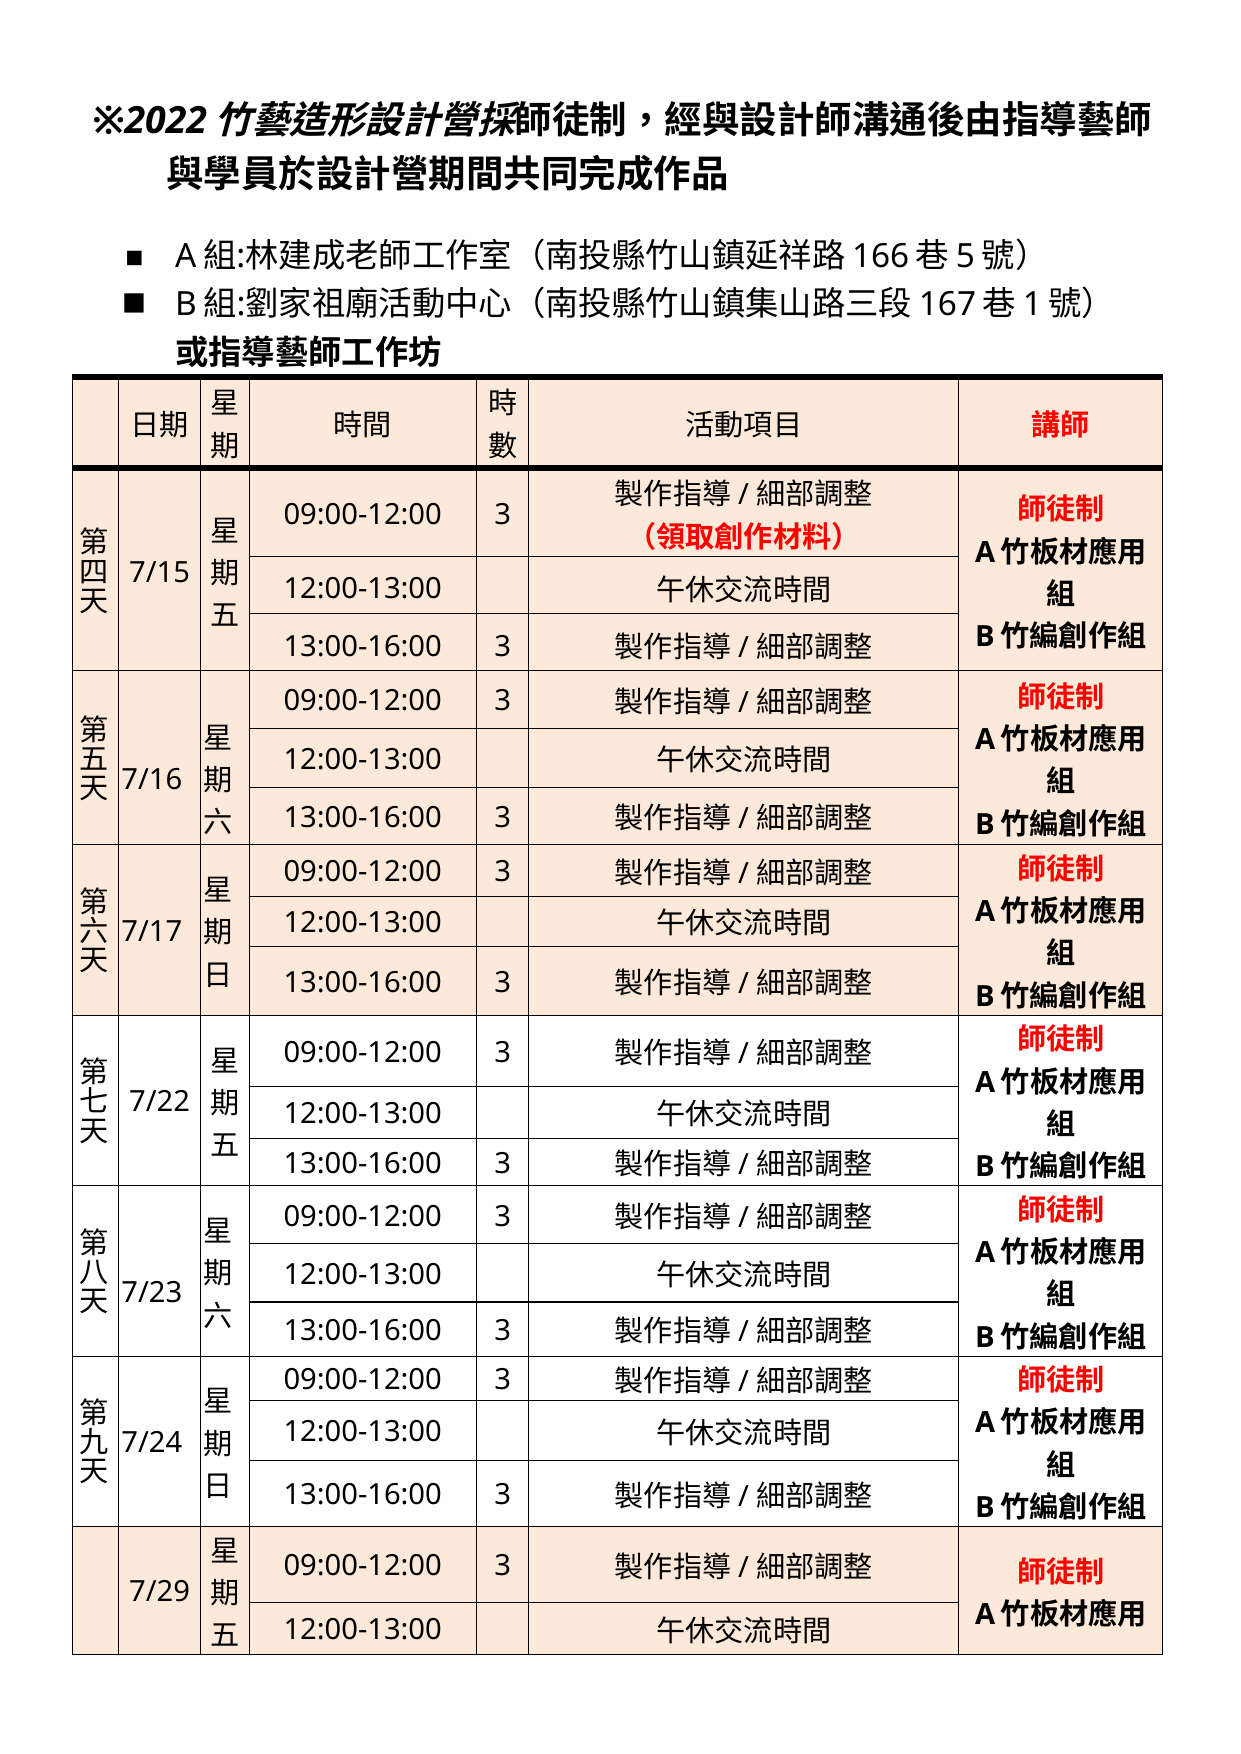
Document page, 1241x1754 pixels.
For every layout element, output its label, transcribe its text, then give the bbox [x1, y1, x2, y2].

table_header 活動項目 [529, 380, 958, 465]
table_header 星期 [201, 380, 249, 465]
table_cell 星期日 [201, 1357, 249, 1526]
table_cell 第八天 [73, 1186, 118, 1356]
table_cell 午休交流時間 [529, 1603, 958, 1654]
table_header [73, 380, 118, 465]
table_cell 3 [477, 1527, 528, 1602]
table_cell 第五天 [73, 671, 118, 844]
table_cell 午休交流時間 [529, 557, 958, 613]
table_cell 12:00-13:00 [250, 1087, 476, 1137]
table_cell 7/17 [119, 845, 200, 1015]
table_cell 7/29 [119, 1527, 200, 1654]
table_cell 13:00-16:00 [250, 947, 476, 1015]
table_cell 午休交流時間 [529, 1087, 958, 1137]
table_cell 12:00-13:00 [250, 1401, 476, 1460]
table_cell 第十天 [73, 1527, 118, 1654]
table_cell 3 [477, 1461, 528, 1526]
table_cell [477, 1087, 528, 1137]
table_cell 12:00-13:00 [250, 557, 476, 613]
table_cell 第七天 [73, 1016, 118, 1185]
table_cell 午休交流時間 [529, 729, 958, 787]
table_cell 製作指導 / 細部調整 [529, 1461, 958, 1526]
table_cell [477, 1401, 528, 1460]
table_cell [477, 897, 528, 946]
table_cell 12:00-13:00 [250, 1244, 476, 1301]
table_cell 製作指導 / 細部調整 [529, 845, 958, 896]
table_cell 3 [477, 1357, 528, 1400]
table_cell 09:00-12:00 [250, 845, 476, 896]
table_cell 13:00-16:00 [250, 1303, 476, 1356]
table_header 時間 [250, 380, 476, 465]
table_cell [477, 1603, 528, 1654]
table_cell [477, 1244, 528, 1301]
table_cell 製作指導 / 細部調整 [529, 1139, 958, 1185]
table_cell 3 [477, 671, 528, 728]
table_cell 12:00-13:00 [250, 729, 476, 787]
table_cell 3 [477, 788, 528, 844]
table_cell 星期五 [201, 1016, 249, 1185]
table_cell 13:00-16:00 [250, 1461, 476, 1526]
table_cell 第九天 [73, 1357, 118, 1526]
table_cell 製作指導 / 細部調整 [529, 671, 958, 728]
table_cell [477, 729, 528, 787]
table_cell 師徒制 A竹板材應用組 B竹編創作組 [959, 845, 1162, 1015]
table_cell 3 [477, 614, 528, 670]
table_cell 09:00-12:00 [250, 1357, 476, 1400]
table_cell 12:00-13:00 [250, 1603, 476, 1654]
table_cell 製作指導 / 細部調整 [529, 1016, 958, 1086]
table_cell 7/15 [119, 471, 200, 670]
table_cell 星期五 [201, 1527, 249, 1654]
table_cell 製作指導 / 細部調整 [529, 1357, 958, 1400]
table_cell 午休交流時間 [529, 1401, 958, 1460]
table_cell 午休交流時間 [529, 897, 958, 946]
table_header 講師 [959, 380, 1162, 465]
table_cell 3 [477, 1303, 528, 1356]
table_cell 13:00-16:00 [250, 614, 476, 670]
table_cell 製作指導 / 細部調整 （領取創作材料） [529, 471, 958, 556]
table_cell 7/23 [119, 1186, 200, 1356]
table_header 日期 [119, 380, 200, 465]
table_cell 師徒制 A竹板材應用組 B竹編創作組 [959, 1016, 1162, 1185]
table_cell 3 [477, 1139, 528, 1185]
table_cell 13:00-16:00 [250, 1139, 476, 1185]
table_cell 午休交流時間 [529, 1244, 958, 1301]
table_cell 7/16 [119, 671, 200, 844]
table_cell [477, 557, 528, 613]
table_cell 製作指導 / 細部調整 [529, 788, 958, 844]
list 或指導藝師工作坊 [175, 326, 1121, 374]
table_cell 7/22 [119, 1016, 200, 1185]
table_cell 製作指導 / 細部調整 [529, 614, 958, 670]
table_cell 09:00-12:00 [250, 671, 476, 728]
table_cell 12:00-13:00 [250, 897, 476, 946]
text ※2022竹藝造形設計營採師徒制，經與設計師溝通後由指導藝師與學員於設計營期間共同完成作品 [93, 89, 1165, 198]
table_header 時數 [477, 380, 528, 465]
table_cell 3 [477, 845, 528, 896]
table_cell 13:00-16:00 [250, 788, 476, 844]
table_cell 製作指導 / 細部調整 [529, 1527, 958, 1602]
table_cell 3 [477, 947, 528, 1015]
table_cell 3 [477, 471, 528, 556]
table_cell 09:00-12:00 [250, 1016, 476, 1086]
table_cell 3 [477, 1186, 528, 1243]
table_cell 第四天 [73, 471, 118, 670]
table_cell 星期六 [201, 671, 249, 844]
list A組:林建成老師工作室（南投縣竹山鎮延祥路166巷5號） [125, 229, 1121, 277]
table_cell 師徒制 A竹板材應用組 B竹編創作組 [959, 671, 1162, 844]
table_cell 師徒制 A竹板材應用組 B竹編創作組 [959, 1357, 1162, 1526]
table_cell 師徒制 A竹板材應用組 B竹編創作組 [959, 1527, 1162, 1654]
table_cell 09:00-12:00 [250, 1186, 476, 1243]
table_cell 7/24 [119, 1357, 200, 1526]
table_cell 09:00-12:00 [250, 471, 476, 556]
table_cell 3 [477, 1016, 528, 1086]
table_cell 星期六 [201, 1186, 249, 1356]
table_cell 09:00-12:00 [250, 1527, 476, 1602]
list B組:劉家祖廟活動中心（南投縣竹山鎮集山路三段167巷1號） [121, 277, 1121, 326]
table_cell 第六天 [73, 845, 118, 1015]
table_cell 師徒制 A竹板材應用組 B竹編創作組 [959, 1186, 1162, 1356]
table_cell 星期五 [201, 471, 249, 670]
table_cell 製作指導 / 細部調整 [529, 947, 958, 1015]
table_cell 製作指導 / 細部調整 [529, 1303, 958, 1356]
table_cell 製作指導 / 細部調整 [529, 1186, 958, 1243]
table_cell 師徒制 A竹板材應用組 B竹編創作組 [959, 471, 1162, 670]
table_cell 星期日 [201, 845, 249, 1015]
